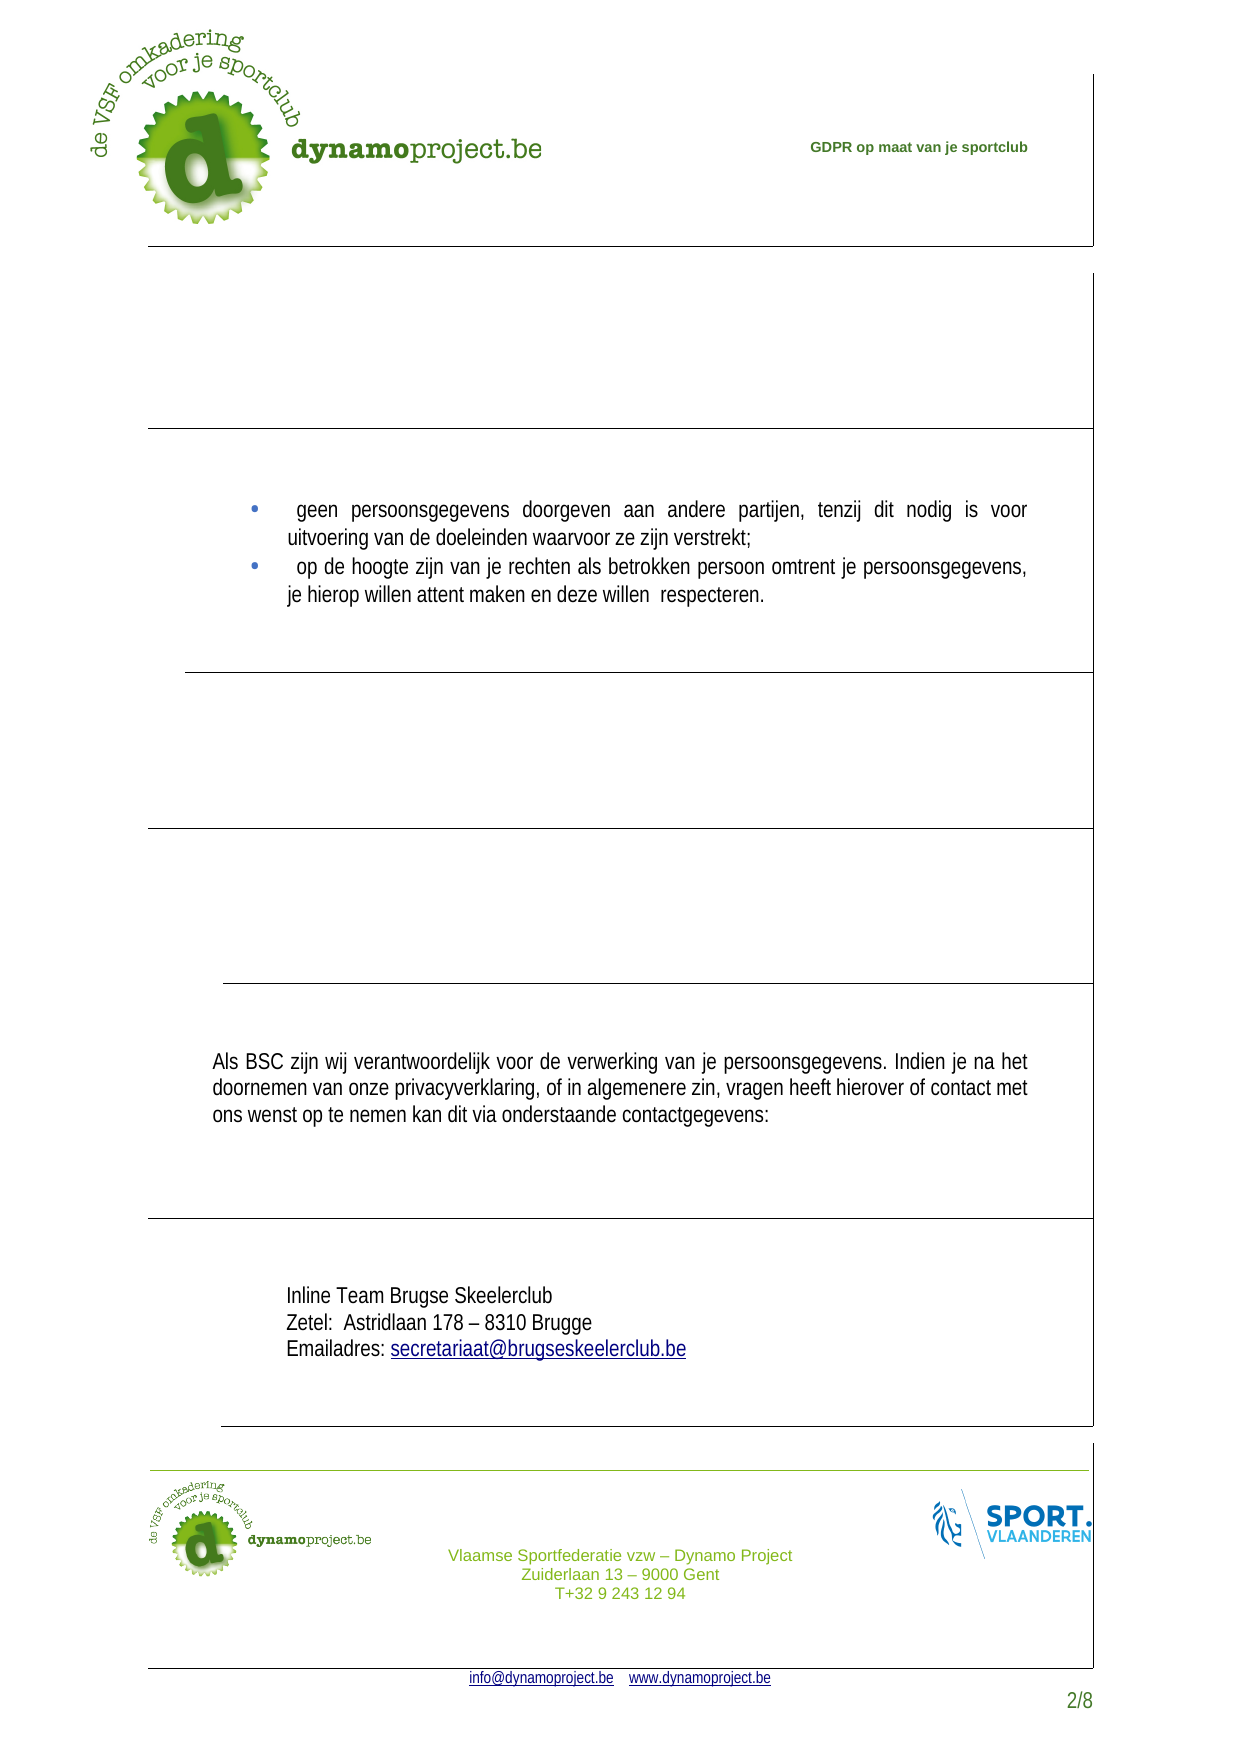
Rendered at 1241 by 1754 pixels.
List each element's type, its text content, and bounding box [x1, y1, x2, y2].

text Als BSC zijn wij verantwoordelijk voor de verwerking van je persoonsgegevens. Indien je na het doornemen van onze privacyverklaring, of in algemenere zin, vragen heeft hierover of contact met ons wenst op te nemen kan dit via onderstaande contactgegevens: [148, 983, 1093, 1127]
list geen persoonsgegevens doorgeven aan andere partijen, tenzij dit nodig is voor uitvoering van de doeleinden waarvoor ze zijn verstrekt; [185, 428, 1093, 550]
text Inline Team Brugse Skeelerclub [221, 1218, 1093, 1309]
text Zetel: Astridlaan 178 – 8310 Brugge [221, 1309, 1093, 1335]
list op de hoogte zijn van je rechten als betrokken persoon omtrent je persoonsgegevens, je hierop willen attent maken en deze willen respecteren. [185, 550, 1093, 672]
text Emailadres: secretariaat@brugseskeelerclub.be [221, 1335, 1093, 1426]
